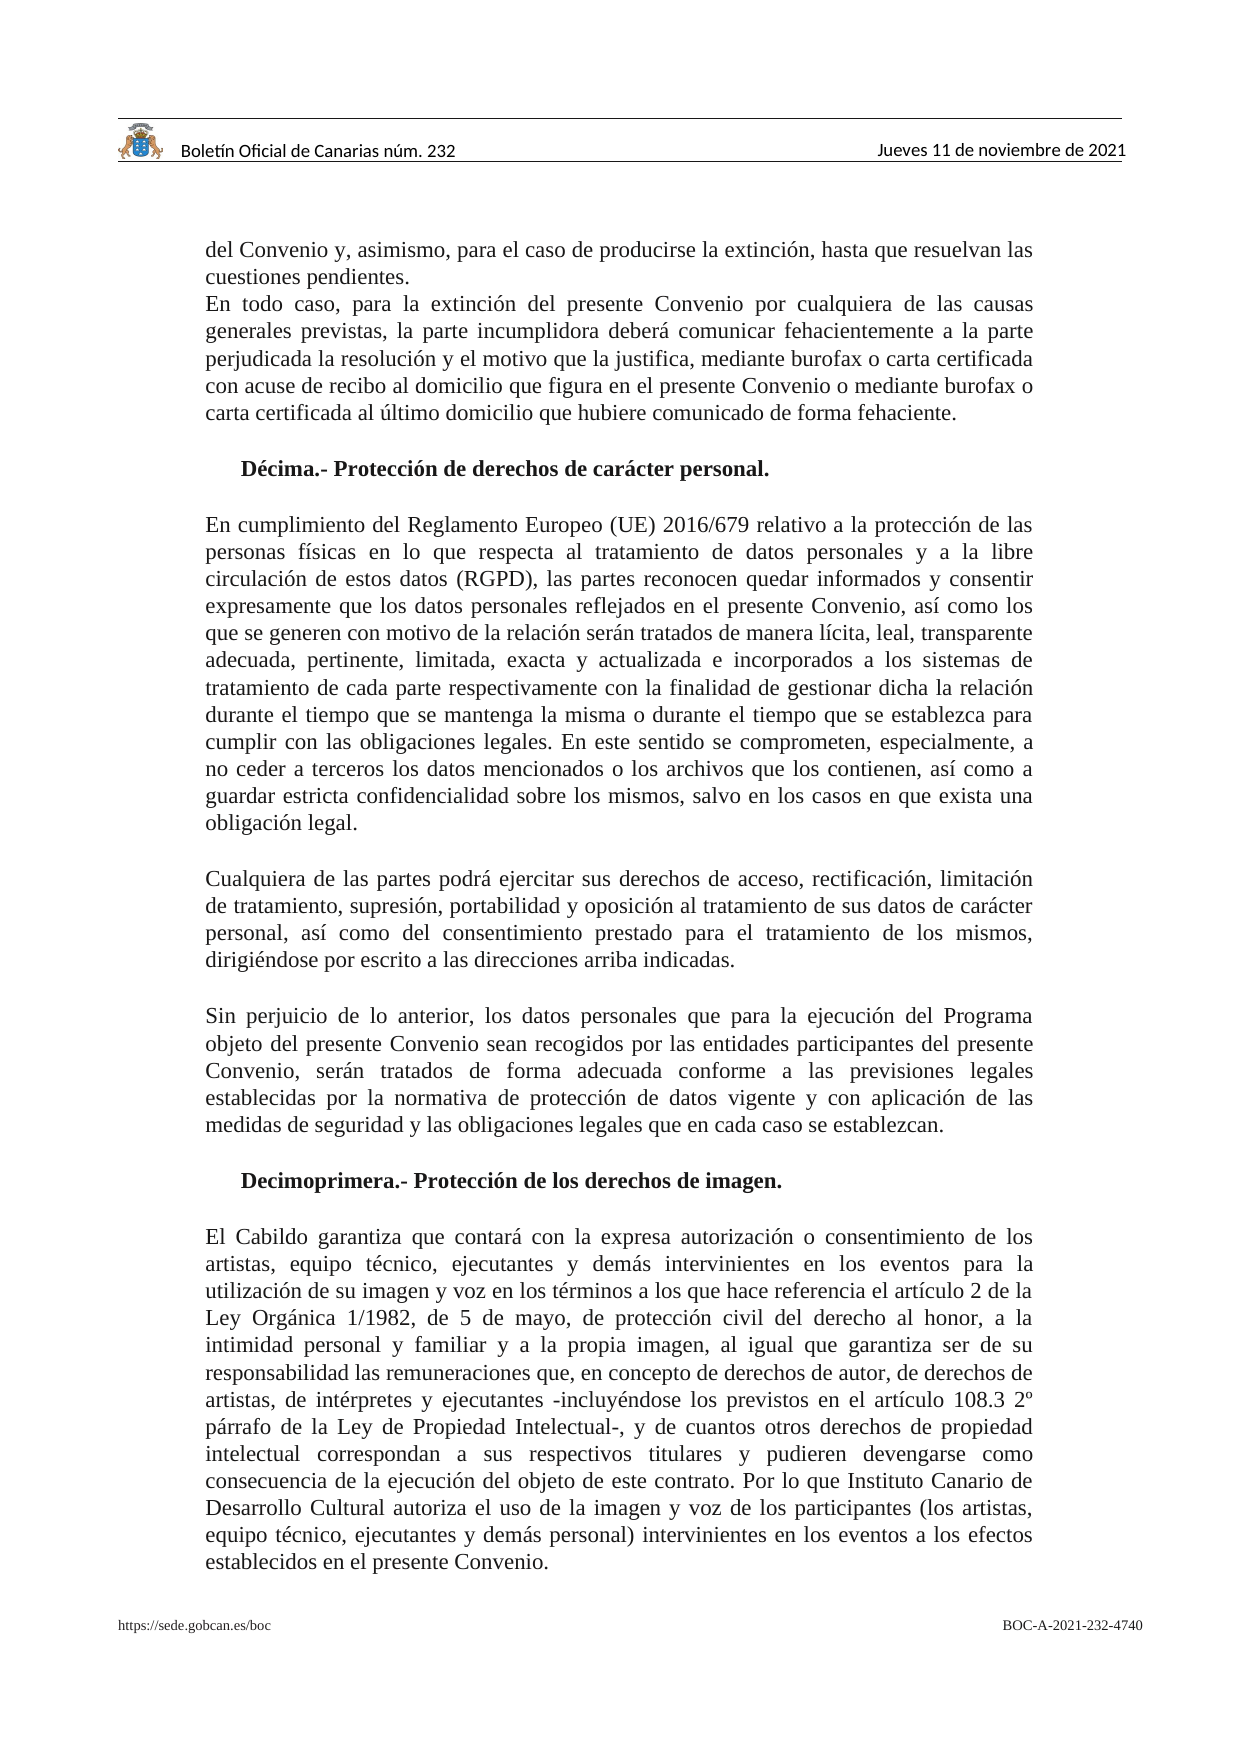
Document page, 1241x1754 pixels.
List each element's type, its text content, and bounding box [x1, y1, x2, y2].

text En cumplimiento del Reglamento Europeo (UE) 2016/679 relativo a la protección de las personas físicas en lo que respecta al tratamiento de datos personales y a la libre circulación de estos datos (RGPD), las partes reconocen quedar informados y consentir expresamente que los datos personales reflejados en el presente Convenio, así como los que se generen con motivo de la relación serán tratados de manera lícita, leal, transparente adecuada, pertinente, limitada, exacta y actualizada e incorporados a los sistemas de tratamiento de cada parte respectivamente con la finalidad de gestionar dicha la relación durante el tiempo que se mantenga la misma o durante el tiempo que se establezca para cumplir con las obligaciones legales. En este sentido se comprometen, especialmente, a no ceder a terceros los datos mencionados o los archivos que los contienen, así como a guardar estricta confidencialidad sobre los mismos, salvo en los casos en que exista una obligación legal. [205, 511, 1034, 835]
text del Convenio y, asimismo, para el caso de producirse la extinción, hasta que resuelvan las cuestiones pendientes. [205, 236, 1034, 290]
text Cualquiera de las partes podrá ejercitar sus derechos de acceso, rectificación, limitación de tratamiento, supresión, portabilidad y oposición al tratamiento de sus datos de carácter personal, así como del consentimiento prestado para el tratamiento de los mismos, dirigiéndose por escrito a las direcciones arriba indicadas. [205, 865, 1034, 973]
text El Cabildo garantiza que contará con la expresa autorización o consentimiento de los artistas, equipo técnico, ejecutantes y demás intervinientes en los eventos para la utilización de su imagen y voz en los términos a los que hace referencia el artículo 2 de la Ley Orgánica 1/1982, de 5 de mayo, de protección civil del derecho al honor, a la intimidad personal y familiar y a la propia imagen, al igual que garantiza ser de su responsabilidad las remuneraciones que, en concepto de derechos de autor, de derechos de artistas, de intérpretes y ejecutantes -incluyéndose los previstos en el artículo 108.3 2º párrafo de la Ley de Propiedad Intelectual-, y de cuantos otros derechos de propiedad intelectual correspondan a sus respectivos titulares y pudieren devengarse como consecuencia de la ejecución del objeto de este contrato. Por lo que Instituto Canario de Desarrollo Cultural autoriza el uso de la imagen y voz de los participantes (los artistas, equipo técnico, ejecutantes y demás personal) intervinientes en los eventos a los efectos establecidos en el presente Convenio. [205, 1223, 1034, 1574]
text Décima.- Protección de derechos de carácter personal. [241, 455, 1034, 481]
text Sin perjuicio de lo anterior, los datos personales que para la ejecución del Programa objeto del presente Convenio sean recogidos por las entidades participantes del presente Convenio, serán tratados de forma adecuada conforme a las previsiones legales establecidas por la normativa de protección de datos vigente y con aplicación de las medidas de seguridad y las obligaciones legales que en cada caso se establezcan. [205, 1002, 1034, 1137]
text Decimoprimera.- Protección de los derechos de imagen. [241, 1167, 1034, 1193]
text En todo caso, para la extinción del presente Convenio por cualquiera de las causas generales previstas, la parte incumplidora deberá comunicar fehacientemente a la parte perjudicada la resolución y el motivo que la justifica, mediante burofax o carta certificada con acuse de recibo al domicilio que figura en el presente Convenio o mediante burofax o carta certificada al último domicilio que hubiere comunicado de forma fehaciente. [205, 290, 1034, 425]
